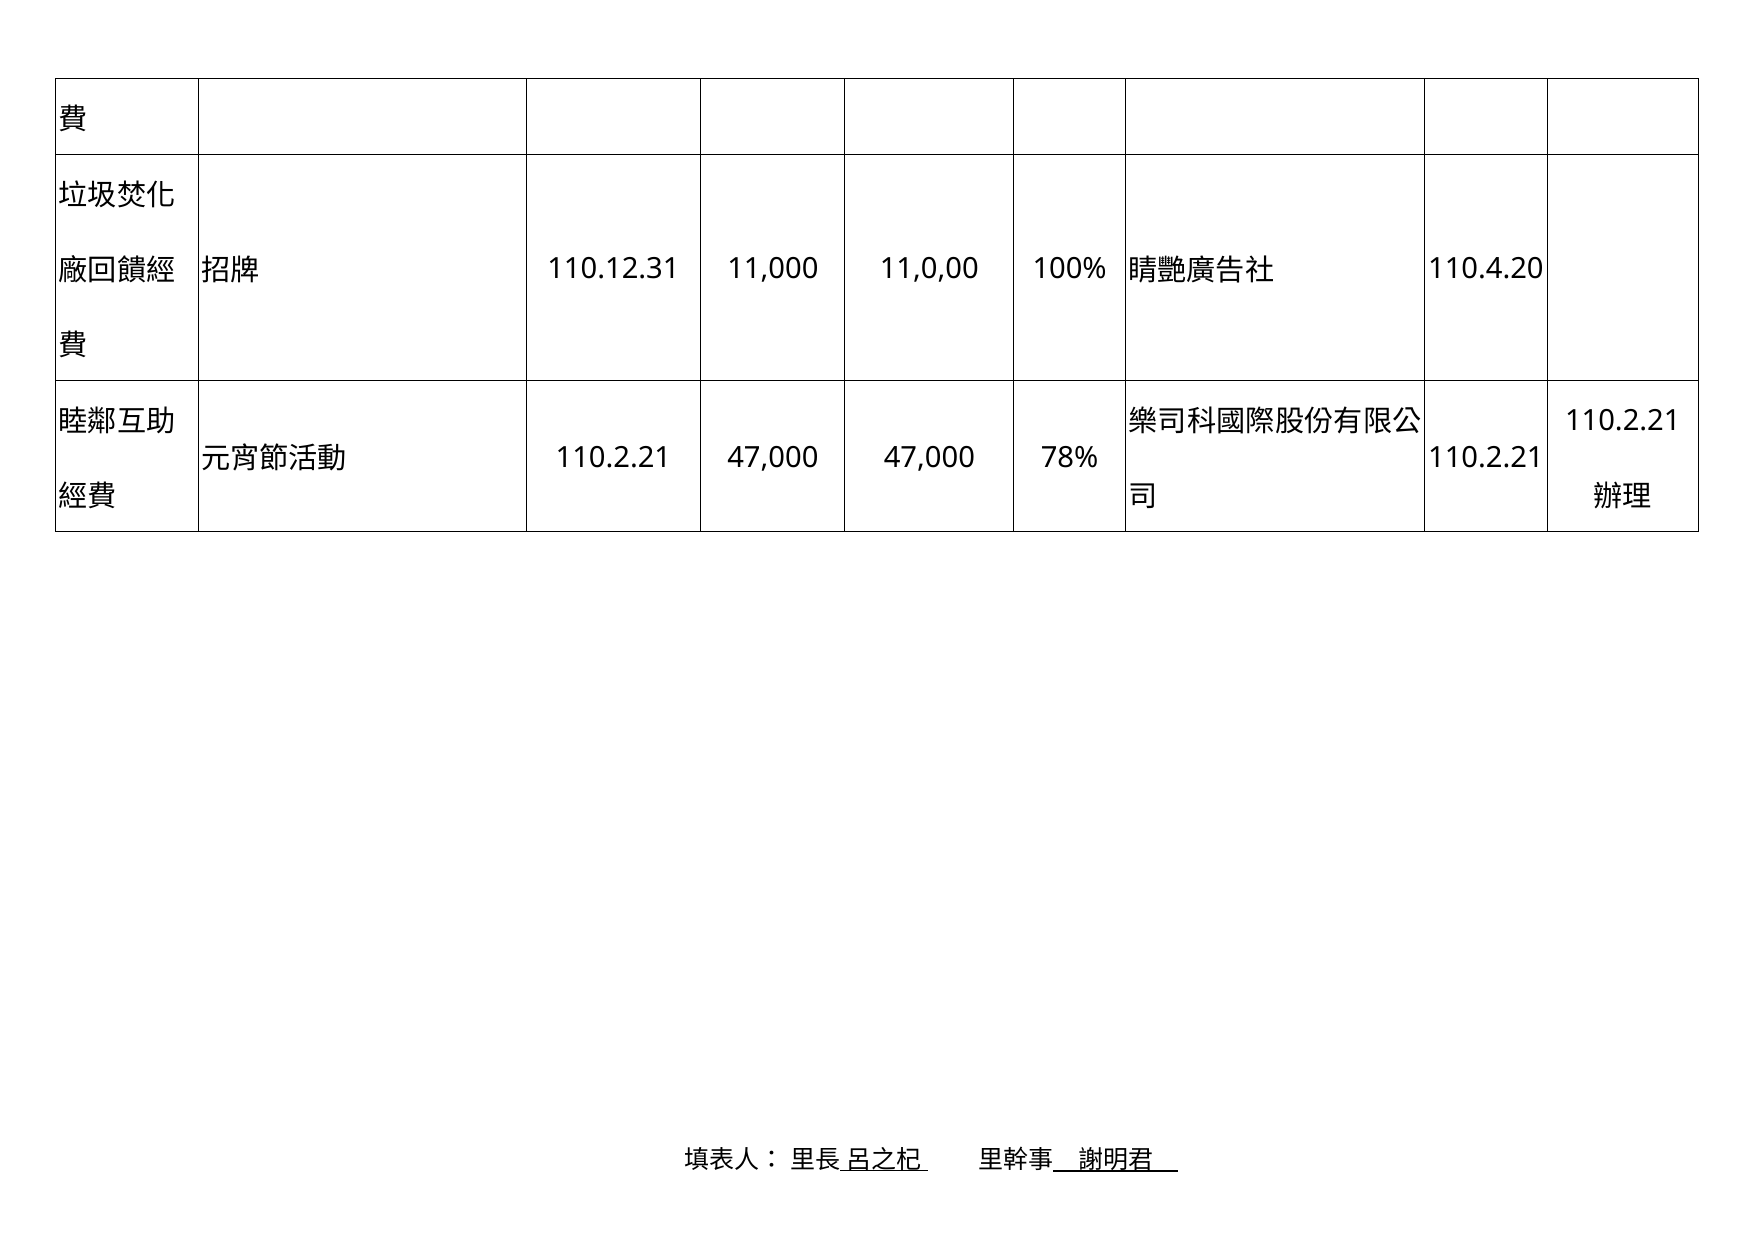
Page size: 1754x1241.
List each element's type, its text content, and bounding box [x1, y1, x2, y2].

table_cell 110.2.21 [527, 381, 700, 531]
table_cell [1126, 79, 1424, 154]
table_cell [1425, 79, 1547, 154]
table_cell 睛艷廣告社 [1126, 155, 1424, 380]
table_cell 樂司科國際股份有限公司 [1126, 381, 1424, 531]
table_cell 元宵節活動 [199, 381, 526, 531]
table_cell [845, 79, 1013, 154]
table_cell 110.2.21 [1425, 381, 1547, 531]
table_cell 費 [56, 79, 198, 154]
table_cell 11,000 [701, 155, 844, 380]
table_cell [1548, 79, 1698, 154]
table_cell 110.12.31 [527, 155, 700, 380]
table_cell 110.2.21辦理 [1548, 381, 1698, 531]
table_cell [701, 79, 844, 154]
table_cell 垃圾焚化廠回饋經費 [56, 155, 198, 380]
table_cell 110.4.20 [1425, 155, 1547, 380]
table_cell 11,0,00 [845, 155, 1013, 380]
table_cell 47,000 [845, 381, 1013, 531]
table_cell [527, 79, 700, 154]
table_cell 100% [1014, 155, 1125, 380]
table_cell 招牌 [199, 155, 526, 380]
table_cell [199, 79, 526, 154]
table_cell 睦鄰互助經費 [56, 381, 198, 531]
table_cell [1548, 155, 1698, 380]
table_cell 47,000 [701, 381, 844, 531]
table_cell 78% [1014, 381, 1125, 531]
table_cell [1014, 79, 1125, 154]
